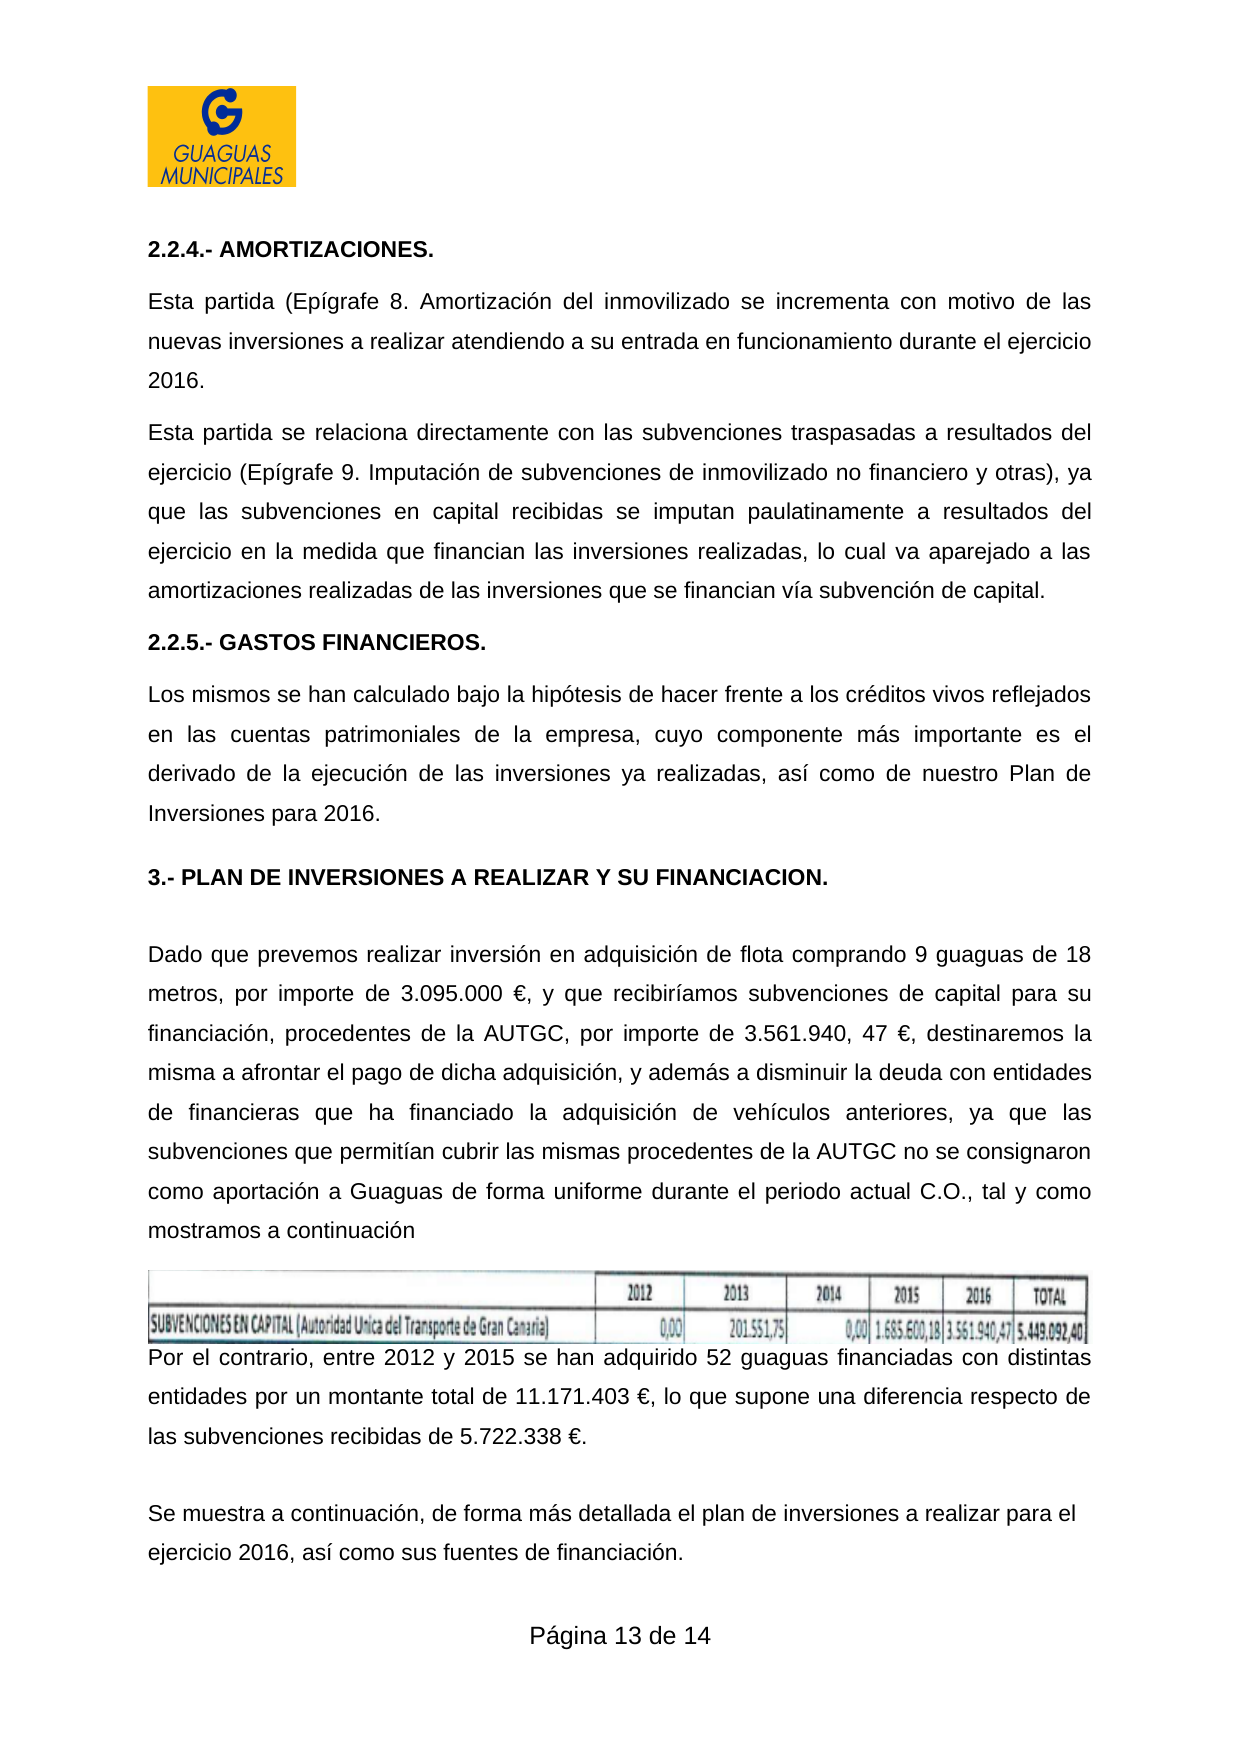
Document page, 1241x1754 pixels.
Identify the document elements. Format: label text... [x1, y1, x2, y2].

text 2.2.5.- GASTOS FINANCIEROS. [148, 629, 1092, 655]
text Se muestra a continuación, de forma más detallada el plan de inversiones a realizar para el ejercicio 2016, así como sus fuentes de financiación. [148, 1499, 1092, 1565]
text Dado que prevemos realizar inversión en adquisición de flota comprando 9 guaguas de 18 metros, por importe de 3.095.000 €, y que recibiríamos subvenciones de capital para su financiación, procedentes de la AUTGC, por importe de 3.561.940, 47 €, destinaremos la misma a afrontar el pago de dicha adquisición, y además a disminuir la deuda con entidades de financieras que ha financiado la adquisición de vehículos anteriores, ya que las subvenciones que permitían cubrir las mismas procedentes de la AUTGC no se consignaron como aportación a Guaguas de forma uniforme durante el periodo actual C.O., tal y como mostramos a continuación [148, 941, 1092, 1244]
text Esta partida (Epígrafe 8. Amortización del inmovilizado se incrementa con motivo de las nuevas inversiones a realizar atendiendo a su entrada en funcionamiento durante el ejercicio 2016. [148, 288, 1092, 393]
text 2.2.4.- AMORTIZACIONES. [148, 236, 1092, 263]
text Por el contrario, entre 2012 y 2015 se han adquirido 52 guaguas financiadas con distintas entidades por un montante total de 11.171.403 €, lo que supone una diferencia respecto de las subvenciones recibidas de 5.722.338 €. [148, 1344, 1092, 1449]
text 3.- PLAN DE INVERSIONES A REALIZAR Y SU FINANCIACION. [148, 864, 1092, 890]
text Esta partida se relaciona directamente con las subvenciones traspasadas a resultados del ejercicio (Epígrafe 9. Imputación de subvenciones de inmovilizado no financiero y otras), ya que las subvenciones en capital recibidas se imputan paulatinamente a resultados del ejercicio en la medida que financian las inversiones realizadas, lo cual va aparejado a las amortizaciones realizadas de las inversiones que se financian vía subvención de capital. [148, 419, 1092, 603]
text Los mismos se han calculado bajo la hipótesis de hacer frente a los créditos vivos reflejados en las cuentas patrimoniales de la empresa, cuyo componente más importante es el derivado de la ejecución de las inversiones ya realizadas, así como de nuestro Plan de Inversiones para 2016. [148, 681, 1092, 826]
